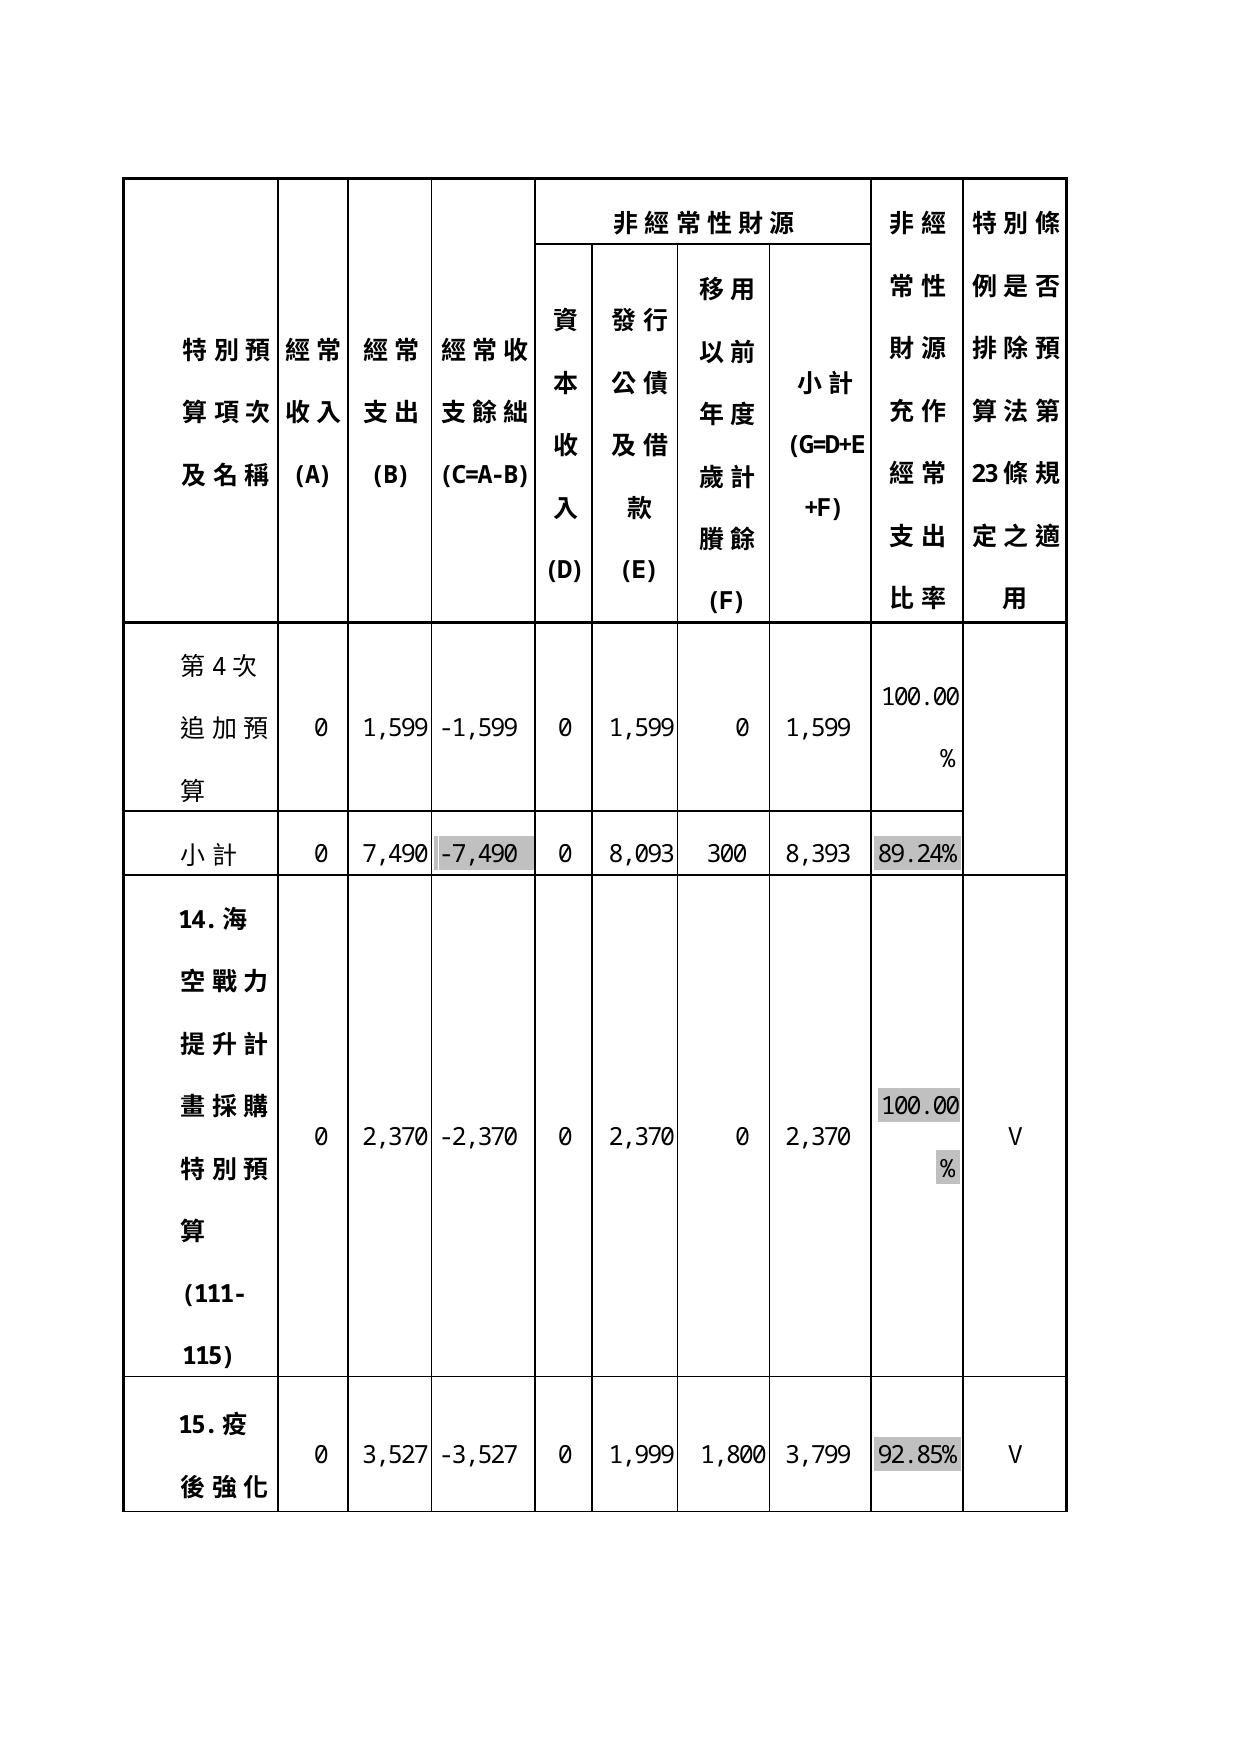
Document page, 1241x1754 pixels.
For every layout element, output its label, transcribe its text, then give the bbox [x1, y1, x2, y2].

table_cell 100.00% [872, 876, 962, 1376]
table_cell [964, 624, 1065, 874]
table_cell 300 [678, 812, 769, 874]
table_cell 0 [279, 624, 347, 810]
table_cell 第4次追加預算 [125, 624, 277, 810]
table_cell V [964, 1377, 1065, 1511]
table_cell 0 [678, 876, 769, 1376]
table_cell 8,093 [593, 812, 677, 874]
table_cell 0 [536, 624, 591, 810]
table_cell 資本收入(D) [536, 245, 591, 621]
table_cell -2,370 [432, 876, 534, 1376]
table_cell 1,999 [593, 1377, 677, 1511]
table_header 經常收入(A) [279, 180, 347, 621]
table_cell -1,599 [432, 624, 534, 810]
table_cell -3,527 [432, 1377, 534, 1511]
table_cell 15.疫後強化 [125, 1377, 277, 1511]
table_cell 100.00% [872, 624, 962, 810]
table_cell 92.85% [872, 1377, 962, 1511]
table_cell 移用以前年度歲計賸餘(F) [678, 245, 769, 621]
table_header 特別條例是否排除預算法第23條規定之適用 [964, 180, 1065, 621]
table_cell 小計(G=D+E+F) [770, 245, 870, 621]
table_cell 0 [536, 876, 591, 1376]
table_cell 1,599 [770, 624, 870, 810]
table_cell 小計 [125, 812, 277, 874]
table_header 非經常性財源充作經常支出比率 (-C/G) [872, 180, 962, 621]
table_cell 7,490 [349, 812, 431, 874]
table_cell 0 [536, 812, 591, 874]
table_cell 14.海空戰力提升計畫採購特別預算(111-115) [125, 876, 277, 1376]
table_cell 0 [536, 1377, 591, 1511]
table_cell 0 [279, 876, 347, 1376]
table_cell 3,799 [770, 1377, 870, 1511]
table_cell 0 [279, 1377, 347, 1511]
table_cell 1,599 [349, 624, 431, 810]
table_header 經常收支餘絀(C=A-B) [432, 180, 534, 621]
table_cell 2,370 [770, 876, 870, 1376]
table_cell 發行公債及借款(E) [593, 245, 677, 621]
table_cell 1,800 [678, 1377, 769, 1511]
table_header 經常支出(B) [349, 180, 431, 621]
table_cell 2,370 [349, 876, 431, 1376]
table_cell 3,527 [349, 1377, 431, 1511]
table_header 特別預算項次及名稱 [125, 180, 277, 621]
table_cell 0 [279, 812, 347, 874]
table_cell 2,370 [593, 876, 677, 1376]
table_cell 1,599 [593, 624, 677, 810]
table_header 非經常性財源 [536, 180, 870, 243]
table_cell V [964, 876, 1065, 1376]
table_cell 0 [678, 624, 769, 810]
table_cell 89.24% [872, 812, 962, 874]
table_cell 8,393 [770, 812, 870, 874]
table_cell -7,490 [432, 812, 534, 874]
